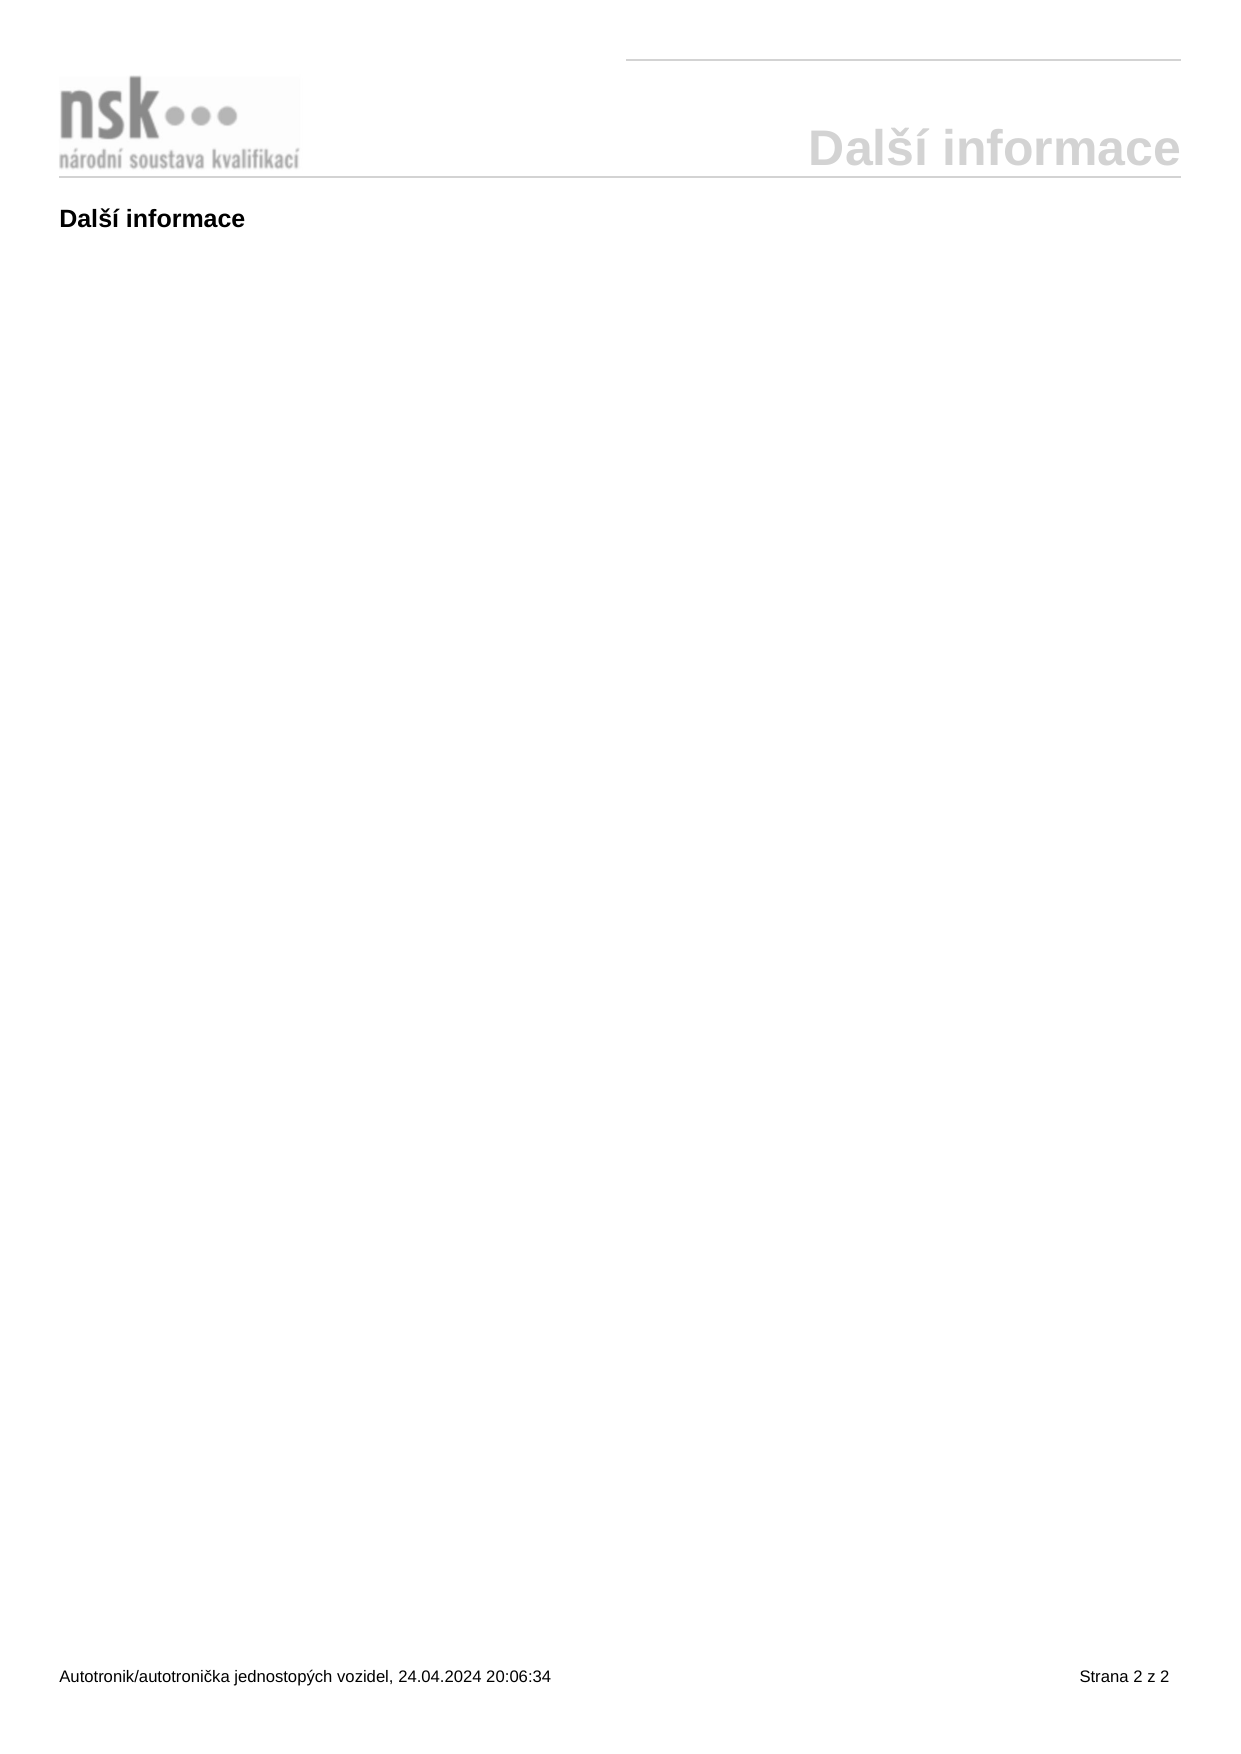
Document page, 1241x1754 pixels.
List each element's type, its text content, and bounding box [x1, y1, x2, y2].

table_cell [620, 836, 626, 1136]
table_cell [59, 178, 1181, 194]
table_cell [862, 194, 1169, 200]
table_cell [1169, 194, 1181, 200]
table_cell [59, 536, 483, 836]
table_cell [1169, 1136, 1181, 1397]
table_cell [1169, 836, 1181, 1136]
table_cell Další informace [59, 200, 1181, 236]
table_cell [626, 536, 862, 836]
table_cell [626, 194, 862, 200]
table_cell [620, 236, 626, 536]
table_cell [484, 171, 620, 176]
picture [58, 59, 621, 171]
table_cell [862, 236, 1169, 536]
table_cell [59, 1136, 483, 1397]
table_cell [862, 836, 1169, 1136]
table_cell [862, 1136, 1169, 1397]
table_cell [620, 1136, 626, 1397]
table_cell [1169, 1397, 1181, 1658]
table_cell [620, 1397, 626, 1658]
table_cell [862, 1397, 1169, 1658]
table_cell [484, 1397, 620, 1658]
table_cell Strana 2 z 2 [862, 1658, 1169, 1694]
table_cell [621, 59, 626, 170]
table_cell [484, 1136, 620, 1397]
table_cell [862, 536, 1169, 836]
table_cell [59, 236, 483, 536]
table_cell [626, 1136, 862, 1397]
table_cell [59, 836, 483, 1136]
table_cell [484, 236, 620, 536]
table_cell [59, 171, 483, 176]
table_cell [484, 194, 620, 200]
table_cell [59, 194, 483, 200]
table_cell [1169, 1658, 1181, 1694]
table_cell [59, 1397, 483, 1658]
table_cell [626, 236, 862, 536]
table_cell [626, 1397, 862, 1658]
table_cell Další informace [626, 61, 1181, 176]
table_cell [484, 836, 620, 1136]
table_cell [1169, 536, 1181, 836]
table_cell [626, 836, 862, 1136]
table_cell Autotronik/autotronička jednostopých vozidel, 24.04.2024 20:06:34 [59, 1658, 862, 1694]
table_cell [620, 536, 626, 836]
table_cell [1169, 236, 1181, 536]
table_cell [484, 536, 620, 836]
